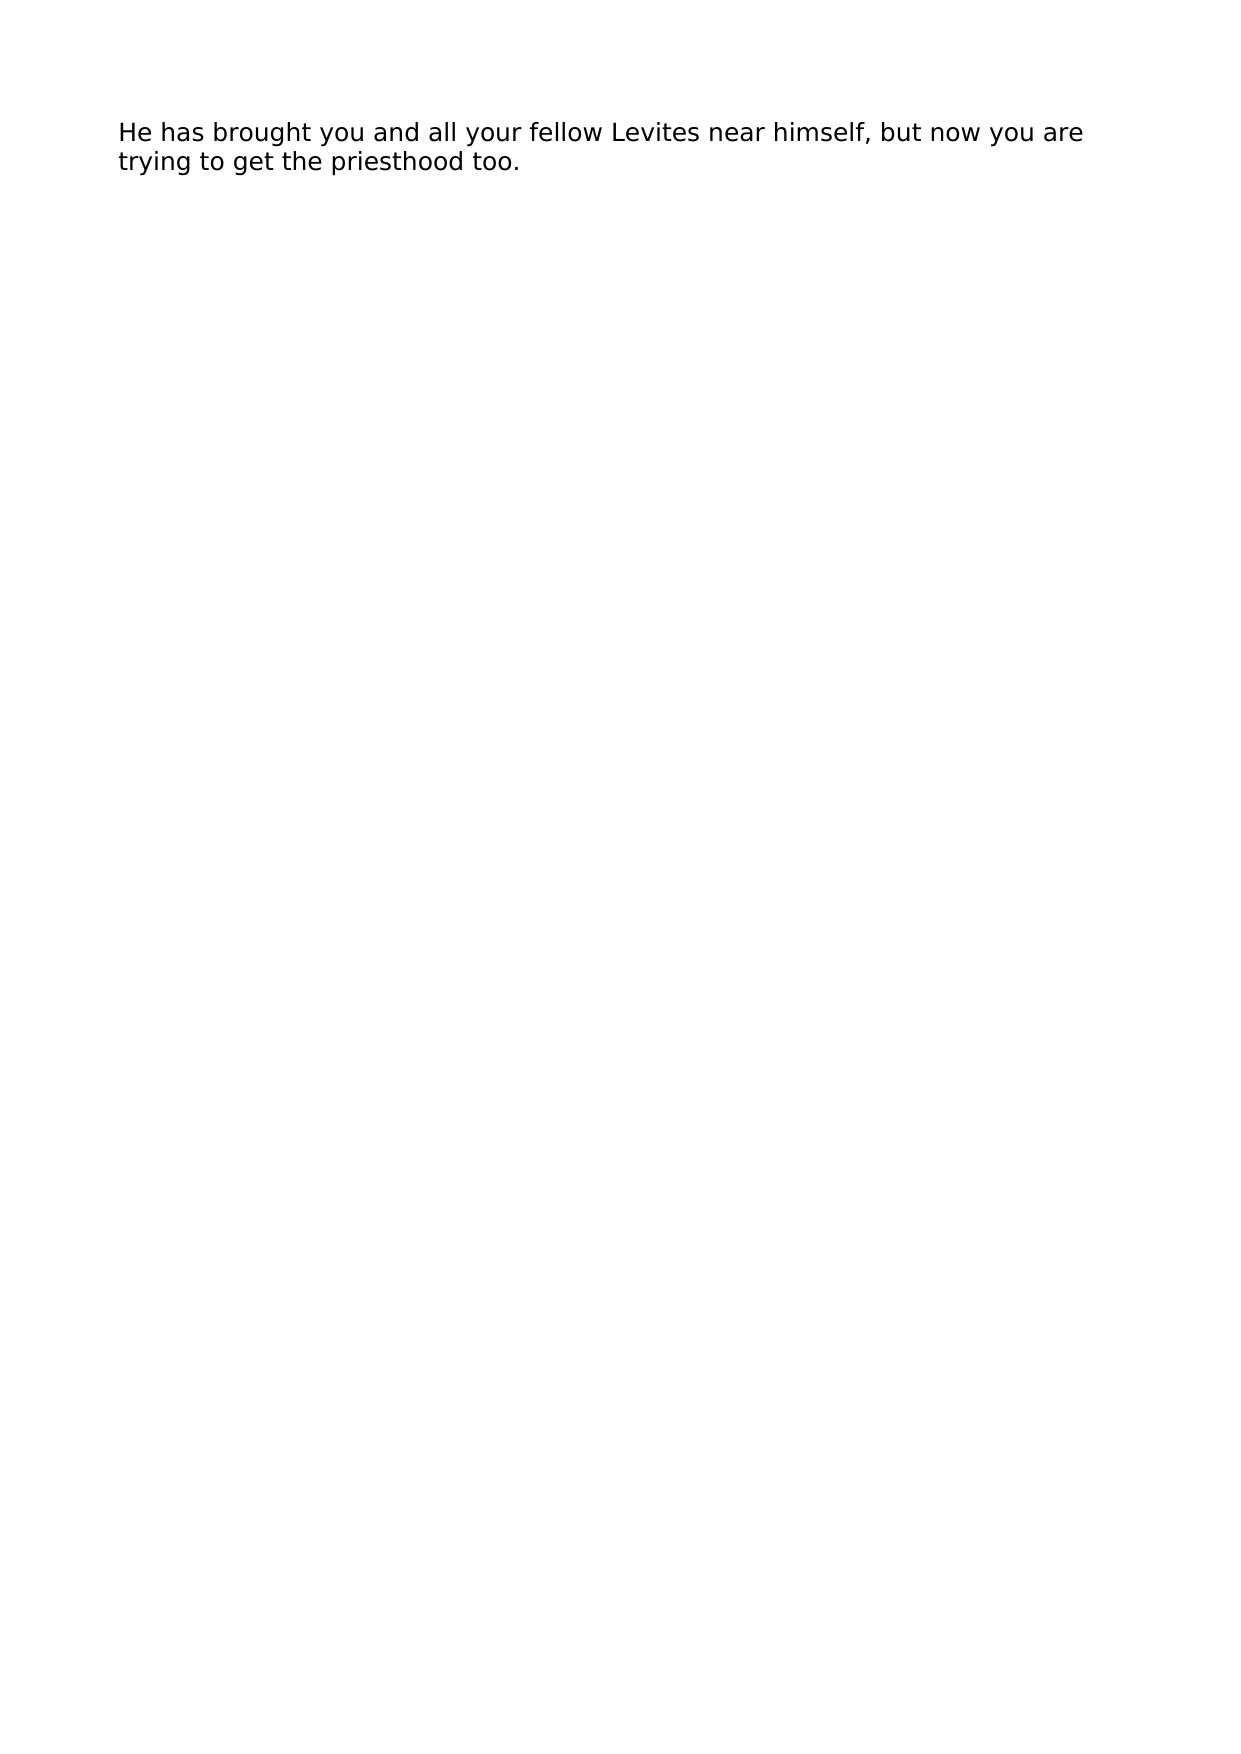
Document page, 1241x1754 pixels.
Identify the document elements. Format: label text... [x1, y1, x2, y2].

text He has brought you and all your fellow Levites near himself, but now you are trying to get the priesthood too. [118, 118, 1122, 176]
